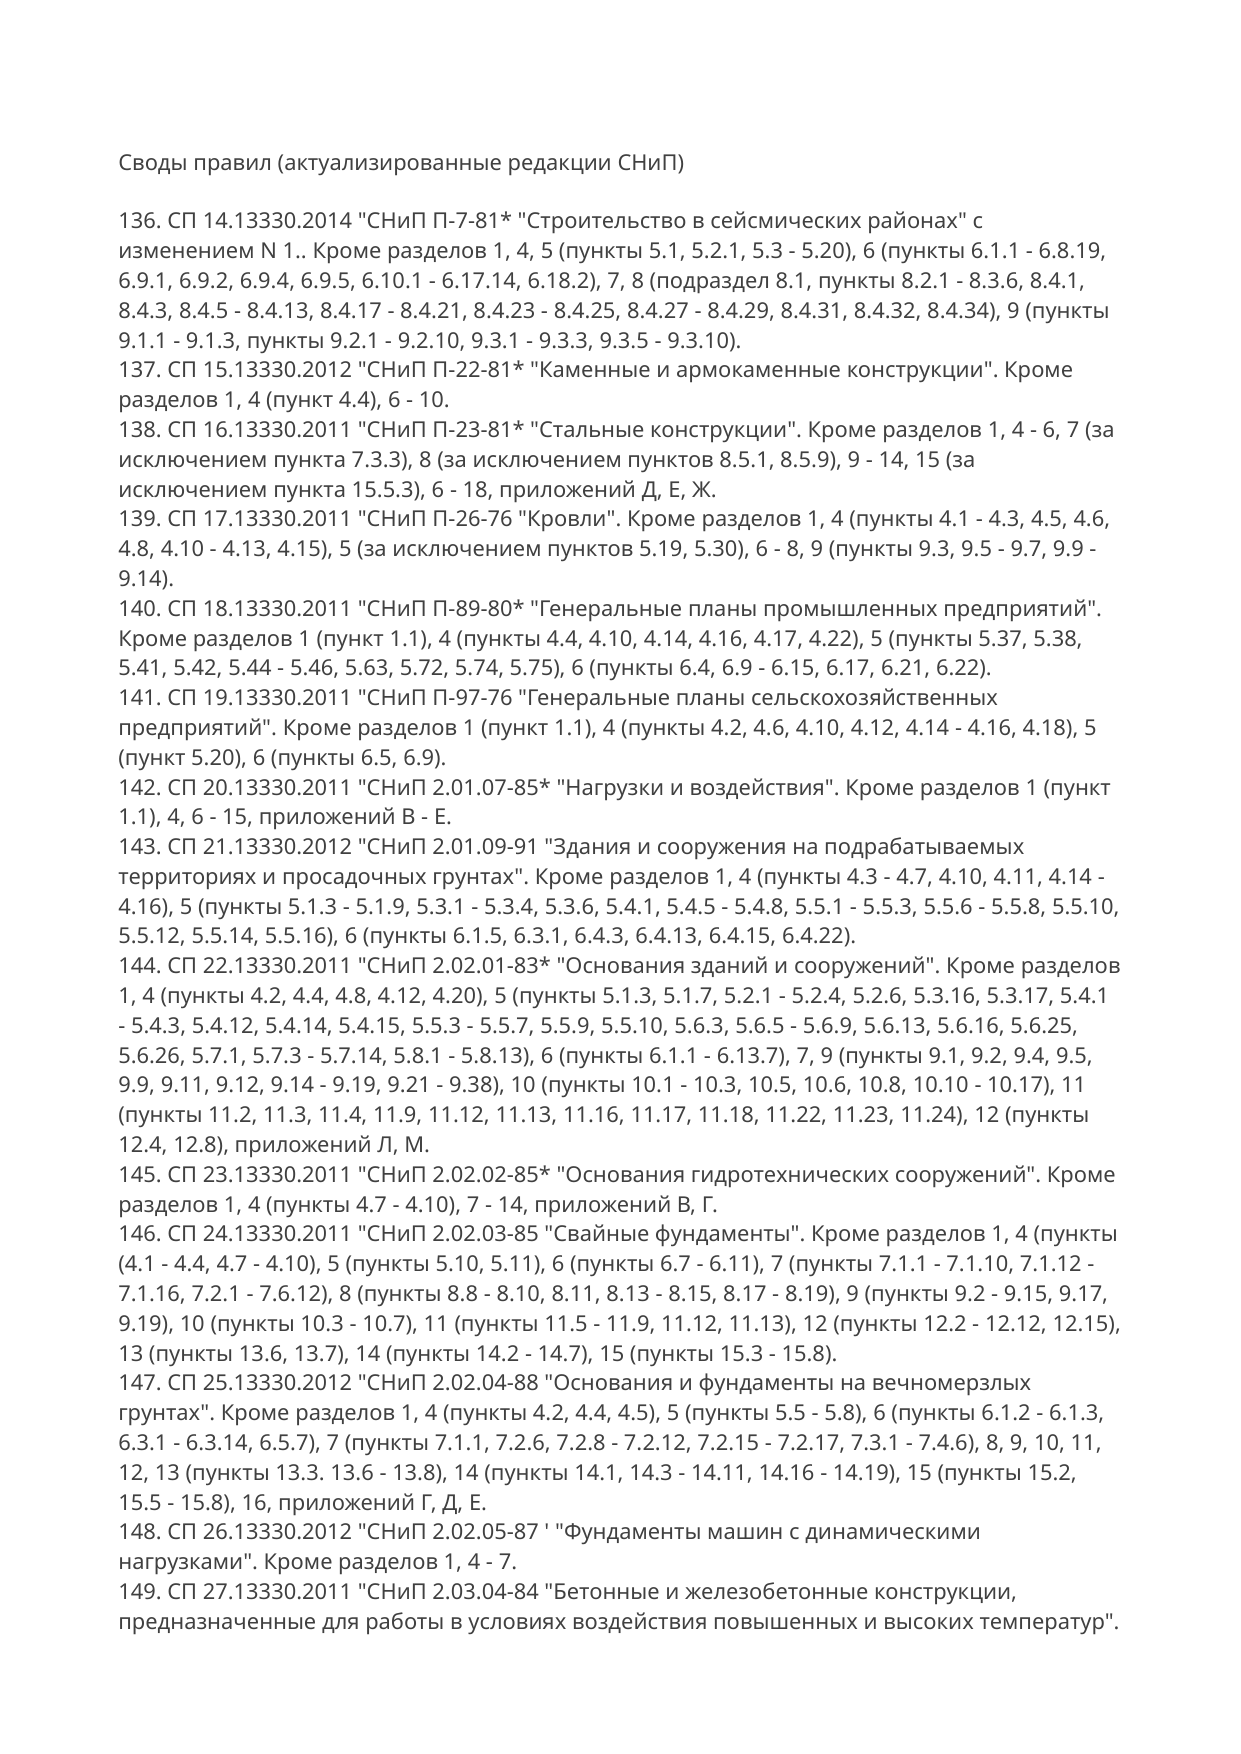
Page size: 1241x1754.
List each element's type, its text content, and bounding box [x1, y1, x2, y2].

text Своды правил (актуализированные редакции СНиП) 136. СП 14.13330.2014 "СНиП П-7-81* "Строительство в сейсмических районах" с изменением N 1.. Кроме разделов 1, 4, 5 (пункты 5.1, 5.2.1, 5.3 - 5.20), 6 (пункты 6.1.1 - 6.8.19, 6.9.1, 6.9.2, 6.9.4, 6.9.5, 6.10.1 - 6.17.14, 6.18.2), 7, 8 (подраздел 8.1, пункты 8.2.1 - 8.3.6, 8.4.1, 8.4.3, 8.4.5 - 8.4.13, 8.4.17 - 8.4.21, 8.4.23 - 8.4.25, 8.4.27 - 8.4.29, 8.4.31, 8.4.32, 8.4.34), 9 (пункты 9.1.1 - 9.1.3, пункты 9.2.1 - 9.2.10, 9.3.1 - 9.3.3, 9.3.5 - 9.3.10). 137. СП 15.13330.2012 "СНиП П-22-81* "Каменные и армокаменные конструкции". Кроме разделов 1, 4 (пункт 4.4), 6 - 10. 138. СП 16.13330.2011 "СНиП П-23-81* "Стальные конструкции". Кроме разделов 1, 4 - 6, 7 (за исключением пункта 7.3.3), 8 (за исключением пунктов 8.5.1, 8.5.9), 9 - 14, 15 (за исключением пункта 15.5.3), 6 - 18, приложений Д, Е, Ж. 139. СП 17.13330.2011 "СНиП П-26-76 "Кровли". Кроме разделов 1, 4 (пункты 4.1 - 4.3, 4.5, 4.6, 4.8, 4.10 - 4.13, 4.15), 5 (за исключением пунктов 5.19, 5.30), 6 - 8, 9 (пункты 9.3, 9.5 - 9.7, 9.9 - 9.14). 140. СП 18.13330.2011 "СНиП П-89-80* "Генеральные планы промышленных предприятий". Кроме разделов 1 (пункт 1.1), 4 (пункты 4.4, 4.10, 4.14, 4.16, 4.17, 4.22), 5 (пункты 5.37, 5.38, 5.41, 5.42, 5.44 - 5.46, 5.63, 5.72, 5.74, 5.75), 6 (пункты 6.4, 6.9 - 6.15, 6.17, 6.21, 6.22). 141. СП 19.13330.2011 "СНиП П-97-76 "Генеральные планы сельскохозяйственных предприятий". Кроме разделов 1 (пункт 1.1), 4 (пункты 4.2, 4.6, 4.10, 4.12, 4.14 - 4.16, 4.18), 5 (пункт 5.20), 6 (пункты 6.5, 6.9). 142. СП 20.13330.2011 "СНиП 2.01.07-85* "Нагрузки и воздействия". Кроме разделов 1 (пункт 1.1), 4, 6 - 15, приложений В - Е. 143. СП 21.13330.2012 "СНиП 2.01.09-91 "Здания и сооружения на подрабатываемых территориях и просадочных грунтах". Кроме разделов 1, 4 (пункты 4.3 - 4.7, 4.10, 4.11, 4.14 - 4.16), 5 (пункты 5.1.3 - 5.1.9, 5.3.1 - 5.3.4, 5.3.6, 5.4.1, 5.4.5 - 5.4.8, 5.5.1 - 5.5.3, 5.5.6 - 5.5.8, 5.5.10, 5.5.12, 5.5.14, 5.5.16), 6 (пункты 6.1.5, 6.3.1, 6.4.3, 6.4.13, 6.4.15, 6.4.22). 144. СП 22.13330.2011 "СНиП 2.02.01-83* "Основания зданий и сооружений". Кроме разделов 1, 4 (пункты 4.2, 4.4, 4.8, 4.12, 4.20), 5 (пункты 5.1.3, 5.1.7, 5.2.1 - 5.2.4, 5.2.6, 5.3.16, 5.3.17, 5.4.1 - 5.4.3, 5.4.12, 5.4.14, 5.4.15, 5.5.3 - 5.5.7, 5.5.9, 5.5.10, 5.6.3, 5.6.5 - 5.6.9, 5.6.13, 5.6.16, 5.6.25, 5.6.26, 5.7.1, 5.7.3 - 5.7.14, 5.8.1 - 5.8.13), 6 (пункты 6.1.1 - 6.13.7), 7, 9 (пункты 9.1, 9.2, 9.4, 9.5, 9.9, 9.11, 9.12, 9.14 - 9.19, 9.21 - 9.38), 10 (пункты 10.1 - 10.3, 10.5, 10.6, 10.8, 10.10 - 10.17), 11 (пункты 11.2, 11.3, 11.4, 11.9, 11.12, 11.13, 11.16, 11.17, 11.18, 11.22, 11.23, 11.24), 12 (пункты 12.4, 12.8), приложений Л, М. 145. СП 23.13330.2011 "СНиП 2.02.02-85* "Основания гидротехнических сооружений". Кроме разделов 1, 4 (пункты 4.7 - 4.10), 7 - 14, приложений В, Г. 146. СП 24.13330.2011 "СНиП 2.02.03-85 "Свайные фундаменты". Кроме разделов 1, 4 (пункты (4.1 - 4.4, 4.7 - 4.10), 5 (пункты 5.10, 5.11), 6 (пункты 6.7 - 6.11), 7 (пункты 7.1.1 - 7.1.10, 7.1.12 - 7.1.16, 7.2.1 - 7.6.12), 8 (пункты 8.8 - 8.10, 8.11, 8.13 - 8.15, 8.17 - 8.19), 9 (пункты 9.2 - 9.15, 9.17, 9.19), 10 (пункты 10.3 - 10.7), 11 (пункты 11.5 - 11.9, 11.12, 11.13), 12 (пункты 12.2 - 12.12, 12.15), 13 (пункты 13.6, 13.7), 14 (пункты 14.2 - 14.7), 15 (пункты 15.3 - 15.8). 147. СП 25.13330.2012 "СНиП 2.02.04-88 "Основания и фундаменты на вечномерзлых грунтах". Кроме разделов 1, 4 (пункты 4.2, 4.4, 4.5), 5 (пункты 5.5 - 5.8), 6 (пункты 6.1.2 - 6.1.3, 6.3.1 - 6.3.14, 6.5.7), 7 (пункты 7.1.1, 7.2.6, 7.2.8 - 7.2.12, 7.2.15 - 7.2.17, 7.3.1 - 7.4.6), 8, 9, 10, 11, 12, 13 (пункты 13.3. 13.6 - 13.8), 14 (пункты 14.1, 14.3 - 14.11, 14.16 - 14.19), 15 (пункты 15.2, 15.5 - 15.8), 16, приложений Г, Д, Е. 148. СП 26.13330.2012 "СНиП 2.02.05-87 ' "Фундаменты машин с динамическими нагрузками". Кроме разделов 1, 4 - 7. 149. СП 27.13330.2011 "СНиП 2.03.04-84 "Бетонные и железобетонные конструкции, предназначенные для работы в условиях воздействия повышенных и высоких температур". [118, 118, 1122, 1635]
